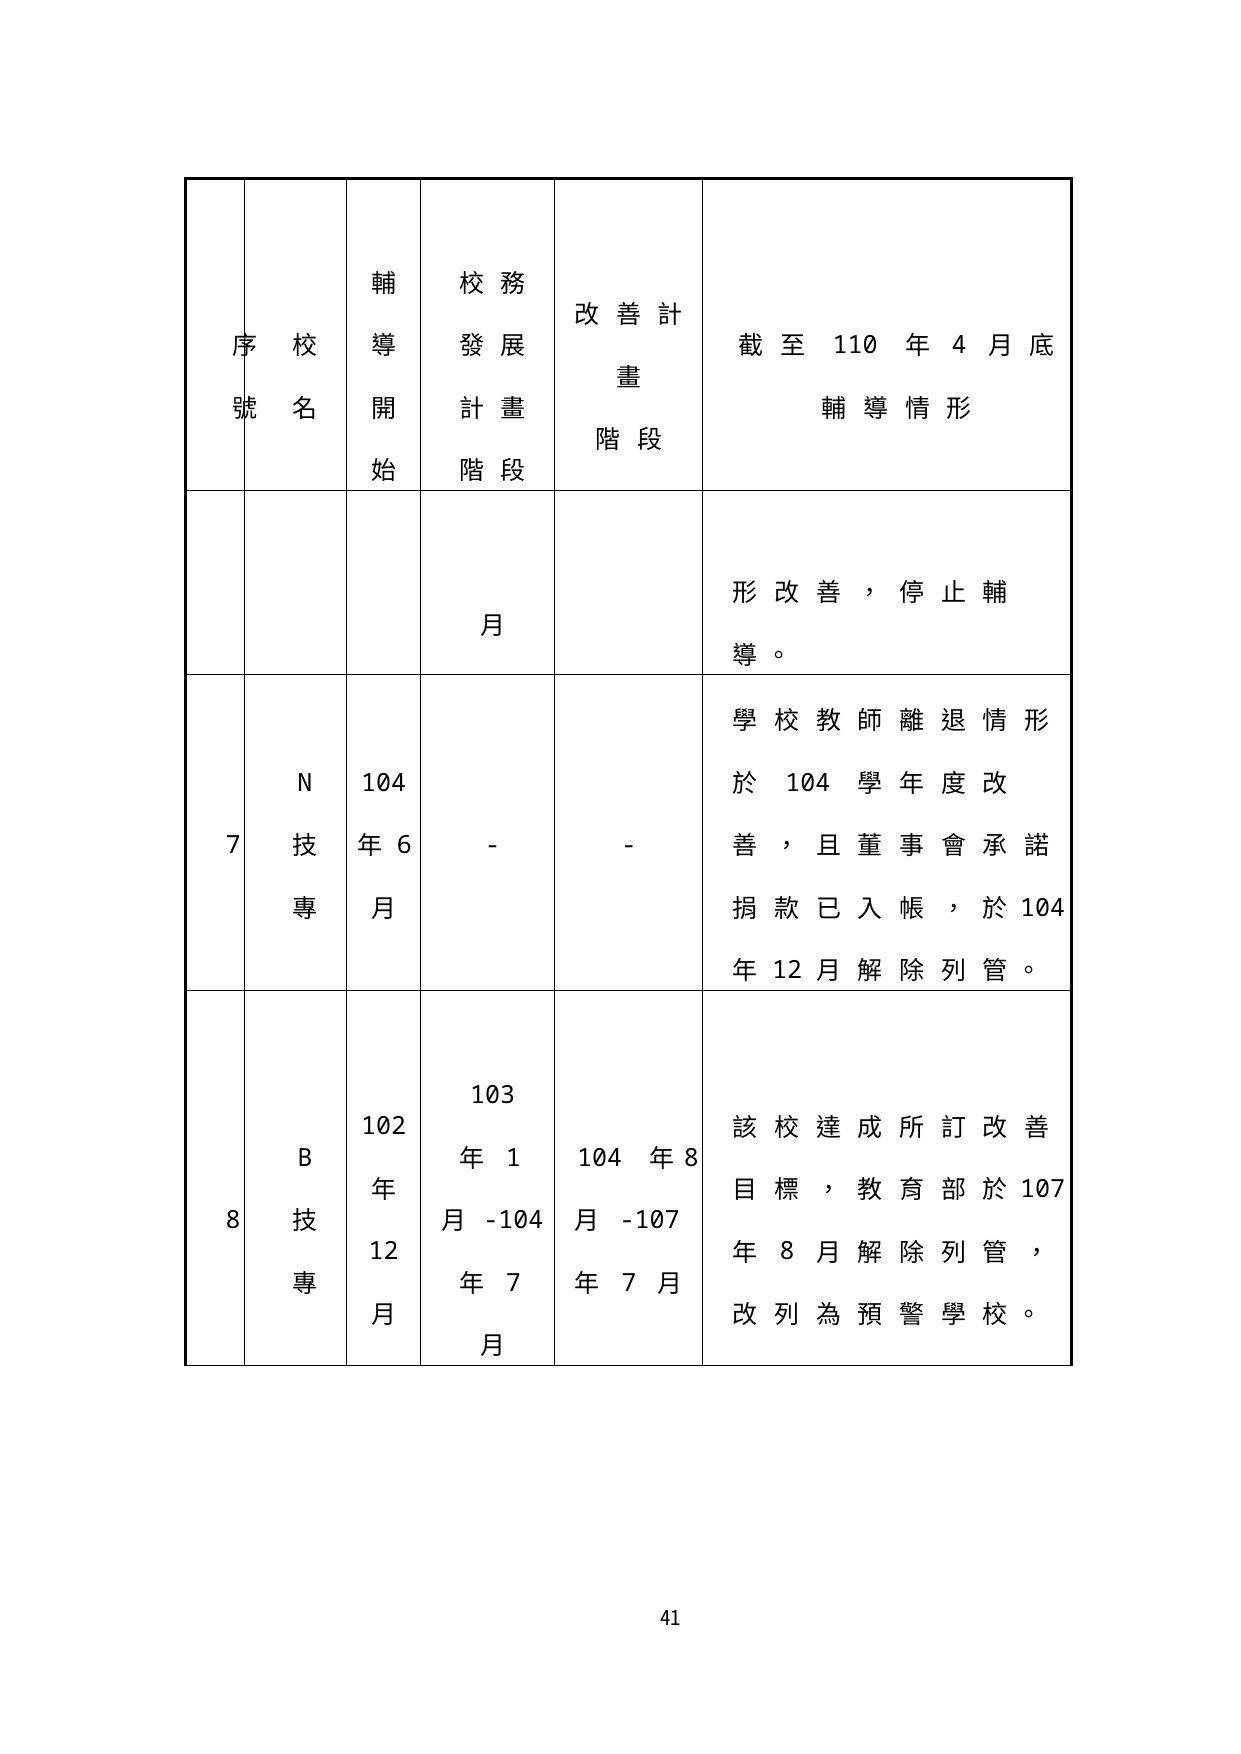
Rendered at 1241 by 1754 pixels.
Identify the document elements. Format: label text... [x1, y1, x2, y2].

table_cell [347, 491, 420, 674]
table_cell B技專 [245, 991, 346, 1365]
table_cell 8 [187, 991, 244, 1365]
table_header 校名 [245, 180, 346, 490]
table_cell [245, 491, 346, 674]
table_header 校務發展 計畫階段 [421, 180, 554, 490]
table_cell 102年12月 [347, 991, 420, 1365]
table_cell 學校教師離退情形於104學年度改善，且董事會承諾捐款已入帳，於104年12月解除列管。 [703, 675, 1070, 990]
table_cell [555, 491, 702, 674]
table_cell 104年8月-107年7月 [555, 991, 702, 1365]
table_header 截至110年4月底輔導情形 [703, 180, 1070, 490]
table_header 序號 [187, 180, 244, 490]
table_header 改善計畫 階段 [555, 180, 702, 490]
table_cell [187, 491, 244, 674]
table_cell N技專 [245, 675, 346, 990]
table_cell 7 [187, 675, 244, 990]
table_cell 該校達成所訂改善目標，教育部於107年8月解除列管，改列為預警學校。 [703, 991, 1070, 1365]
table_cell 形改善，停止輔導。 [703, 491, 1070, 674]
table_header 輔導開始 [347, 180, 420, 490]
table_cell 月 [421, 491, 554, 674]
table_cell 103年1月-104年7月 [421, 991, 554, 1365]
table_cell - [421, 675, 554, 990]
table_cell 104年6月 [347, 675, 420, 990]
table_cell - [555, 675, 702, 990]
